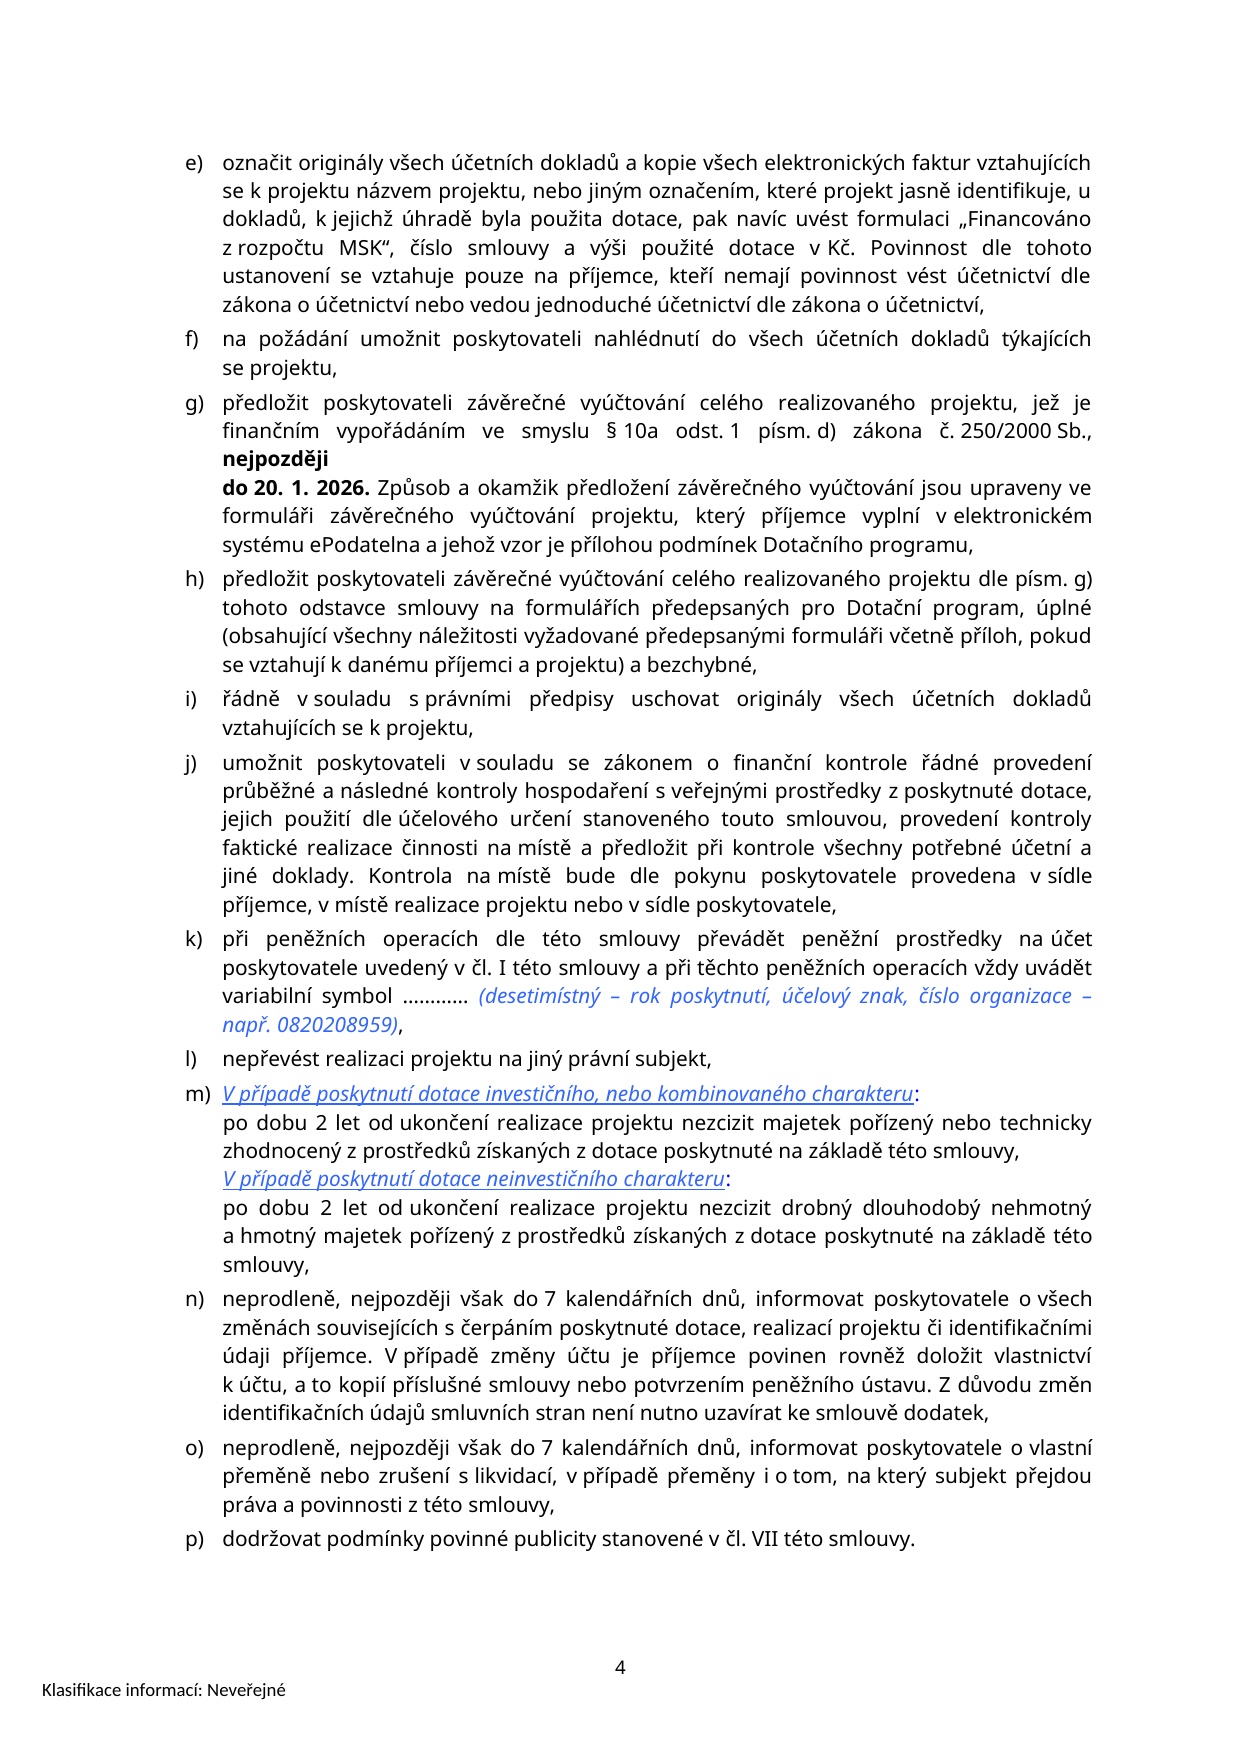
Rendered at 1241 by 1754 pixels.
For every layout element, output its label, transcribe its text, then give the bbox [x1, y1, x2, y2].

list V případě poskytnutí dotace investičního, nebo kombinovaného charakteru: [185, 1079, 1092, 1108]
list předložit poskytovateli závěrečné vyúčtování celého realizovaného projektu dle písm. g) tohoto odstavce smlouvy na formulářích předepsaných pro Dotační program, úplné (obsahující všechny náležitosti vyžadované předepsanými formuláři včetně příloh, pokud se vztahují k danému příjemci a projektu) a bezchybné, [185, 564, 1092, 678]
list předložit poskytovateli závěrečné vyúčtování celého realizovaného projektu, jež je finančním vypořádáním ve smyslu § 10a odst. 1 písm. d) zákona č. 250/2000 Sb., nejpozději do 20. 1. 2026. Způsob a okamžik předložení závěrečného vyúčtování jsou upraveny ve formuláři závěrečného vyúčtování projektu, který příjemce vyplní v elektronickém systému ePodatelna a jehož vzor je přílohou podmínek Dotačního programu, [185, 388, 1092, 558]
list na požádání umožnit poskytovateli nahlédnutí do všech účetních dokladů týkajících se projektu, [185, 324, 1092, 381]
list neprodleně, nejpozději však do 7 kalendářních dnů, informovat poskytovatele o vlastní přeměně nebo zrušení s likvidací, v případě přeměny i o tom, na který subjekt přejdou práva a povinnosti z této smlouvy, [185, 1433, 1092, 1518]
text po dobu 2 let od ukončení realizace projektu nezcizit drobný dlouhodobý nehmotný a hmotný majetek pořízený z prostředků získaných z dotace poskytnuté na základě této smlouvy, [223, 1193, 1092, 1278]
text po dobu 2 let od ukončení realizace projektu nezcizit majetek pořízený nebo technicky zhodnocený z prostředků získaných z dotace poskytnuté na základě této smlouvy, [223, 1108, 1092, 1164]
text V případě poskytnutí dotace neinvestičního charakteru: [223, 1164, 1092, 1193]
list označit originály všech účetních dokladů a kopie všech elektronických faktur vztahujících se k projektu názvem projektu, nebo jiným označením, které projekt jasně identifikuje, u dokladů, k jejichž úhradě byla použita dotace, pak navíc uvést formulaci „Financováno z rozpočtu MSK“, číslo smlouvy a výši použité dotace v Kč. Povinnost dle tohoto ustanovení se vztahuje pouze na příjemce, kteří nemají povinnost vést účetnictví dle zákona o účetnictví nebo vedou jednoduché účetnictví dle zákona o účetnictví, [185, 148, 1092, 318]
list dodržovat podmínky povinné publicity stanovené v čl. VII této smlouvy. [185, 1524, 1092, 1553]
list řádně v souladu s právními předpisy uschovat originály všech účetních dokladů vztahujících se k projektu, [185, 684, 1092, 741]
list neprodleně, nejpozději však do 7 kalendářních dnů, informovat poskytovatele o všech změnách souvisejících s čerpáním poskytnuté dotace, realizací projektu či identifikačními údaji příjemce. V případě změny účtu je příjemce povinen rovněž doložit vlastnictví k účtu, a to kopií příslušné smlouvy nebo potvrzením peněžního ústavu. Z důvodu změn identifikačních údajů smluvních stran není nutno uzavírat ke smlouvě dodatek, [185, 1284, 1092, 1427]
list nepřevést realizaci projektu na jiný právní subjekt, [185, 1044, 1092, 1073]
list při peněžních operacích dle této smlouvy převádět peněžní prostředky na účet poskytovatele uvedený v čl. I této smlouvy a při těchto peněžních operacích vždy uvádět variabilní symbol ………… (desetimístný – rok poskytnutí, účelový znak, číslo organizace – např. 0820208959), [185, 924, 1092, 1038]
list umožnit poskytovateli v souladu se zákonem o finanční kontrole řádné provedení průběžné a následné kontroly hospodaření s veřejnými prostředky z poskytnuté dotace, jejich použití dle účelového určení stanoveného touto smlouvou, provedení kontroly faktické realizace činnosti na místě a předložit při kontrole všechny potřebné účetní a jiné doklady. Kontrola na místě bude dle pokynu poskytovatele provedena v sídle příjemce, v místě realizace projektu nebo v sídle poskytovatele, [185, 748, 1092, 918]
